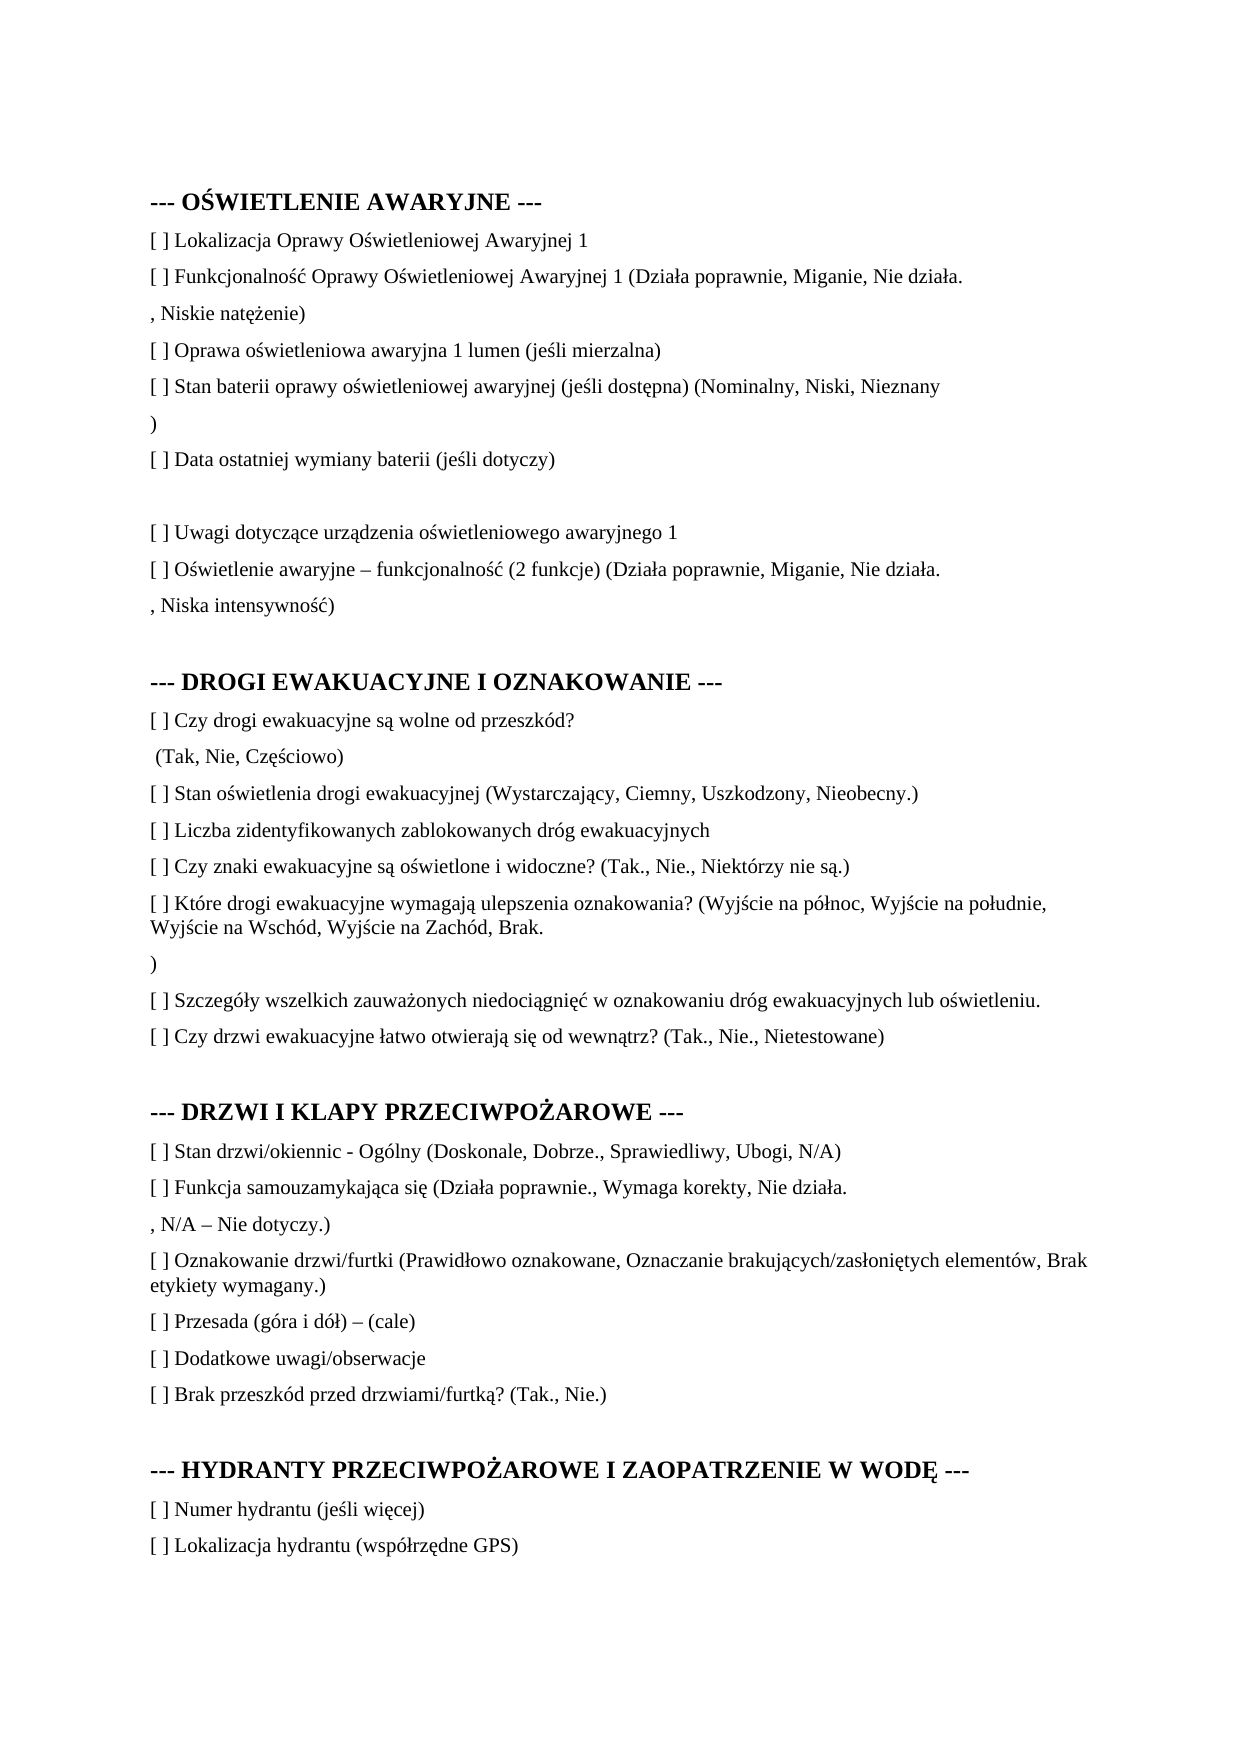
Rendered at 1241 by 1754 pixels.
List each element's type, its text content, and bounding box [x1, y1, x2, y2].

text [ ] Stan baterii oprawy oświetleniowej awaryjnej (jeśli dostępna) (Nominalny, Niski, Nieznany [150, 374, 1090, 398]
text , Niskie natężenie) [150, 301, 1090, 325]
text [ ] Funkcjonalność Oprawy Oświetleniowej Awaryjnej 1 (Działa poprawnie, Miganie, Nie działa. [150, 264, 1090, 288]
text [ ] Czy drzwi ewakuacyjne łatwo otwierają się od wewnątrz? (Tak., Nie., Nietestowane) [150, 1024, 1090, 1048]
text --- OŚWIETLENIE AWARYJNE --- [150, 187, 1090, 215]
text [ ] Brak przeszkód przed drzwiami/furtką? (Tak., Nie.) [150, 1382, 1090, 1406]
text [ ] Przesada (góra i dół) – (cale) [150, 1309, 1090, 1333]
text [ ] Stan drzwi/okiennic - Ogólny (Doskonale, Dobrze., Sprawiedliwy, Ubogi, N/A) [150, 1139, 1090, 1163]
text [ ] Funkcja samouzamykająca się (Działa poprawnie., Wymaga korekty, Nie działa. [150, 1175, 1090, 1199]
text [ ] Numer hydrantu (jeśli więcej) [150, 1497, 1090, 1521]
text [ ] Oznakowanie drzwi/furtki (Prawidłowo oznakowane, Oznaczanie brakujących/zasłoniętych elementów, Brak etykiety wymagany.) [150, 1248, 1090, 1297]
text [ ] Oprawa oświetleniowa awaryjna 1 lumen (jeśli mierzalna) [150, 337, 1090, 362]
text --- DRZWI I KLAPY PRZECIWPOŻAROWE --- [150, 1097, 1090, 1126]
text [ ] Oświetlenie awaryjne – funkcjonalność (2 funkcje) (Działa poprawnie, Miganie, Nie działa. [150, 557, 1090, 581]
text , Niska intensywność) [150, 593, 1090, 617]
text [ ] Szczegóły wszelkich zauważonych niedociągnięć w oznakowaniu dróg ewakuacyjnych lub oświetleniu. [150, 988, 1090, 1012]
text [ ] Czy znaki ewakuacyjne są oświetlone i widoczne? (Tak., Nie., Niektórzy nie są.) [150, 854, 1090, 878]
text --- DROGI EWAKUACYJNE I OZNAKOWANIE --- [150, 667, 1090, 695]
text [ ] Czy drogi ewakuacyjne są wolne od przeszkód? [150, 708, 1090, 732]
text [ ] Lokalizacja hydrantu (współrzędne GPS) [150, 1533, 1090, 1557]
text ) [150, 951, 1090, 975]
text ) [150, 411, 1090, 435]
text [ ] Dodatkowe uwagi/obserwacje [150, 1346, 1090, 1370]
text [ ] Stan oświetlenia drogi ewakuacyjnej (Wystarczający, Ciemny, Uszkodzony, Nieobecny.) [150, 781, 1090, 805]
text [ ] Liczba zidentyfikowanych zablokowanych dróg ewakuacyjnych [150, 817, 1090, 842]
text [ ] Data ostatniej wymiany baterii (jeśli dotyczy) [150, 447, 1090, 471]
text --- HYDRANTY PRZECIWPOŻAROWE I ZAOPATRZENIE W WODĘ --- [150, 1455, 1090, 1484]
text [ ] Które drogi ewakuacyjne wymagają ulepszenia oznakowania? (Wyjście na północ, Wyjście na południe, Wyjście na Wschód, Wyjście na Zachód, Brak. [150, 891, 1090, 939]
text [ ] Uwagi dotyczące urządzenia oświetleniowego awaryjnego 1 [150, 520, 1090, 544]
text (Tak, Nie, Częściowo) [150, 744, 1090, 768]
text [ ] Lokalizacja Oprawy Oświetleniowej Awaryjnej 1 [150, 228, 1090, 252]
text , N/A – Nie dotyczy.) [150, 1212, 1090, 1236]
